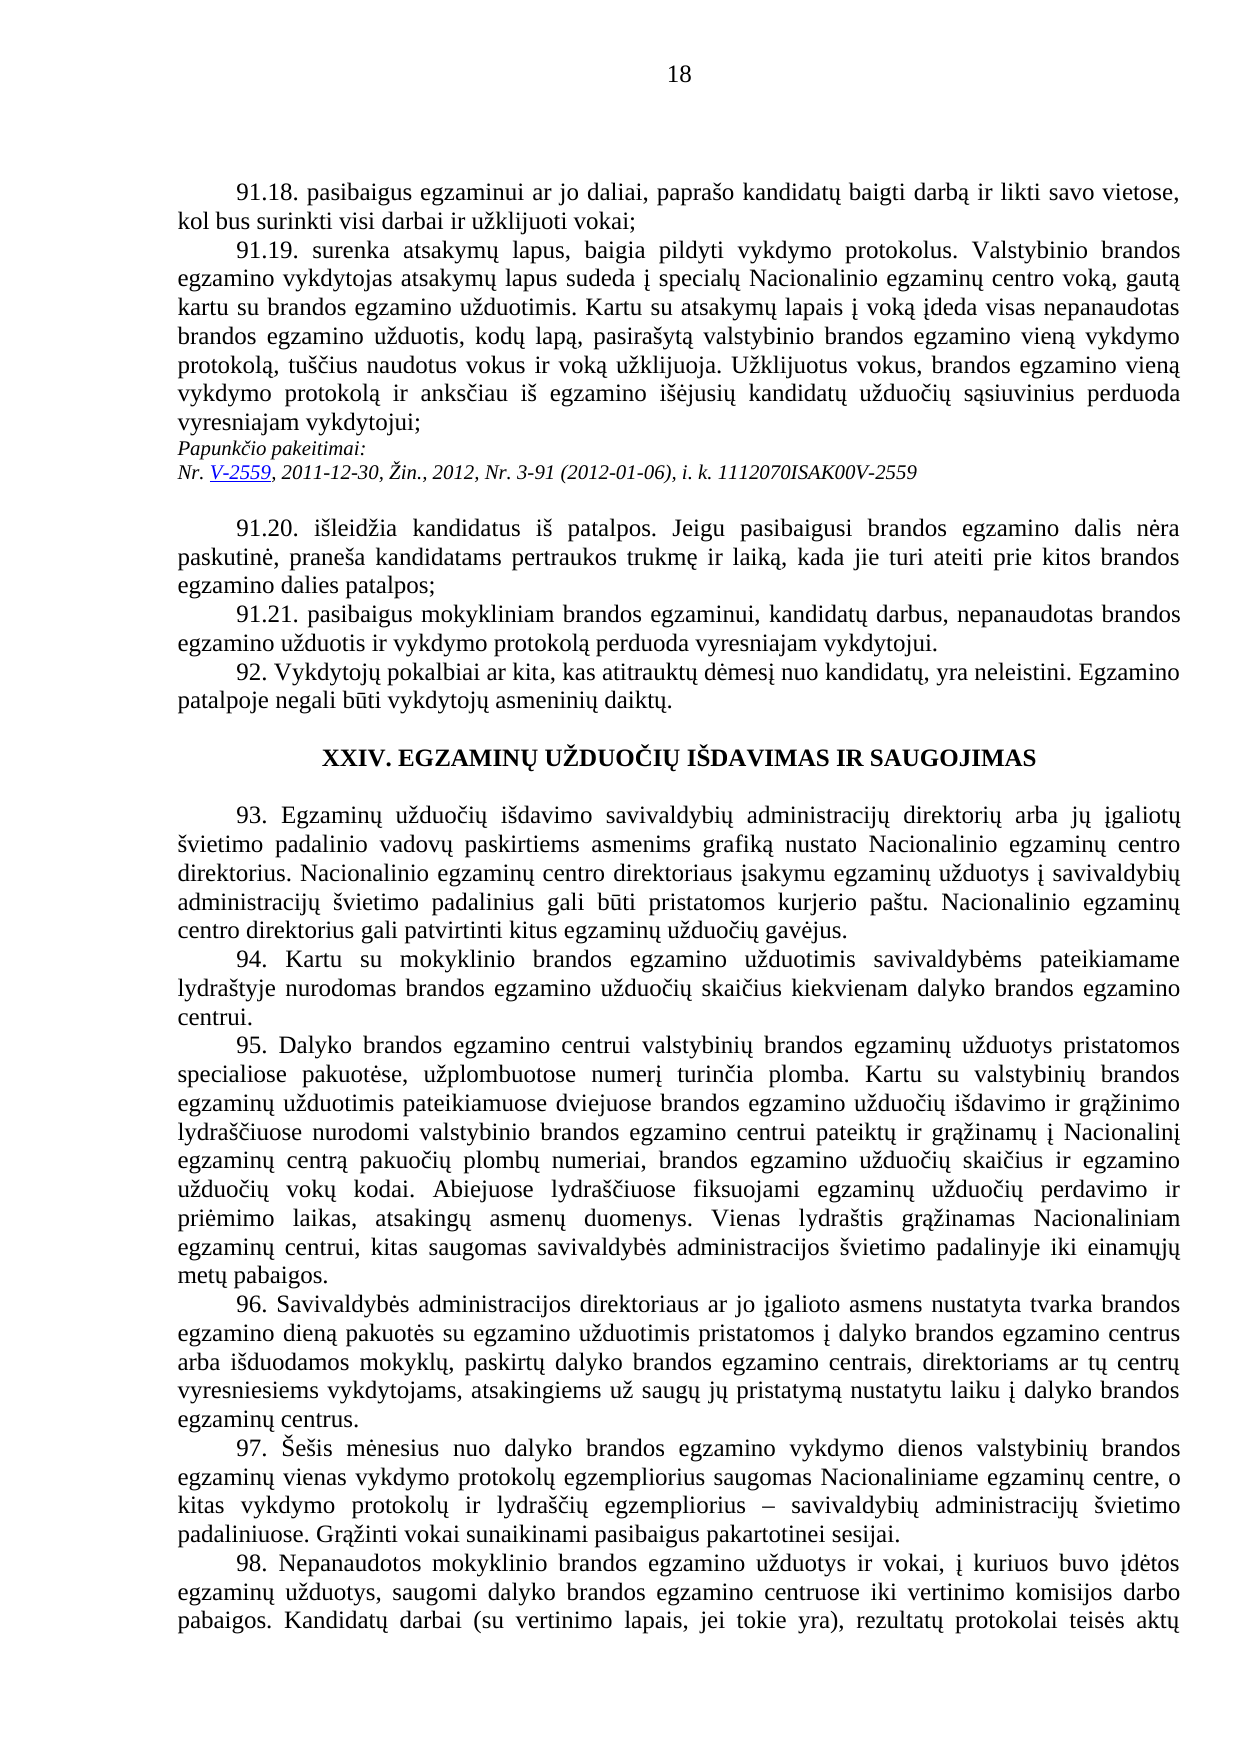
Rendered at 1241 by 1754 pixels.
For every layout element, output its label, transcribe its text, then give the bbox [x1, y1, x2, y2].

text 91.18. pasibaigus egzaminui ar jo daliai, paprašo kandidatų baigti darbą ir likti savo vietose, kol bus surinkti visi darbai ir užklijuoti vokai; [177, 177, 1181, 235]
text XXIV. EGZAMINŲ UŽDUOČIŲ IŠDAVIMAS IR SAUGOJIMAS [177, 743, 1181, 772]
text 92. Vykdytojų pokalbiai ar kita, kas atitrauktų dėmesį nuo kandidatų, yra neleistini. Egzamino patalpoje negali būti vykdytojų asmeninių daiktų. [177, 657, 1181, 714]
text 91.20. išleidžia kandidatus iš patalpos. Jeigu pasibaigusi brandos egzamino dalis nėra paskutinė, praneša kandidatams pertraukos trukmę ir laiką, kada jie turi ateiti prie kitos brandos egzamino dalies patalpos; [177, 513, 1181, 599]
text 94. Kartu su mokyklinio brandos egzamino užduotimis savivaldybėms pateikiamame lydraštyje nurodomas brandos egzamino užduočių skaičius kiekvienam dalyko brandos egzamino centrui. [177, 944, 1181, 1030]
text Nr. V-2559, 2011-12-30, Žin., 2012, Nr. 3-91 (2012-01-06), i. k. 1112070ISAK00V-2559 [177, 460, 1181, 484]
text 91.19. surenka atsakymų lapus, baigia pildyti vykdymo protokolus. Valstybinio brandos egzamino vykdytojas atsakymų lapus sudeda į specialų Nacionalinio egzaminų centro voką, gautą kartu su brandos egzamino užduotimis. Kartu su atsakymų lapais į voką įdeda visas nepanaudotas brandos egzamino užduotis, kodų lapą, pasirašytą valstybinio brandos egzamino vieną vykdymo protokolą, tuščius naudotus vokus ir voką užklijuoja. Užklijuotus vokus, brandos egzamino vieną vykdymo protokolą ir anksčiau iš egzamino išėjusių kandidatų užduočių sąsiuvinius perduoda vyresniajam vykdytojui; [177, 235, 1181, 436]
text 95. Dalyko brandos egzamino centrui valstybinių brandos egzaminų užduotys pristatomos specialiose pakuotėse, užplombuotose numerį turinčia plomba. Kartu su valstybinių brandos egzaminų užduotimis pateikiamuose dviejuose brandos egzamino užduočių išdavimo ir grąžinimo lydraščiuose nurodomi valstybinio brandos egzamino centrui pateiktų ir grąžinamų į Nacionalinį egzaminų centrą pakuočių plombų numeriai, brandos egzamino užduočių skaičius ir egzamino užduočių vokų kodai. Abiejuose lydraščiuose fiksuojami egzaminų užduočių perdavimo ir priėmimo laikas, atsakingų asmenų duomenys. Vienas lydraštis grąžinamas Nacionaliniam egzaminų centrui, kitas saugomas savivaldybės administracijos švietimo padalinyje iki einamųjų metų pabaigos. [177, 1030, 1181, 1289]
text 91.21. pasibaigus mokykliniam brandos egzaminui, kandidatų darbus, nepanaudotas brandos egzamino užduotis ir vykdymo protokolą perduoda vyresniajam vykdytojui. [177, 599, 1181, 657]
text 97. Šešis mėnesius nuo dalyko brandos egzamino vykdymo dienos valstybinių brandos egzaminų vienas vykdymo protokolų egzempliorius saugomas Nacionaliniame egzaminų centre, o kitas vykdymo protokolų ir lydraščių egzempliorius – savivaldybių administracijų švietimo padaliniuose. Grąžinti vokai sunaikinami pasibaigus pakartotinei sesijai. [177, 1433, 1181, 1548]
text 98. Nepanaudotos mokyklinio brandos egzamino užduotys ir vokai, į kuriuos buvo įdėtos egzaminų užduotys, saugomi dalyko brandos egzamino centruose iki vertinimo komisijos darbo pabaigos. Kandidatų darbai (su vertinimo lapais, jei tokie yra), rezultatų protokolai teisės aktų [177, 1548, 1181, 1634]
text Papunkčio pakeitimai: [177, 436, 1181, 460]
text 93. Egzaminų užduočių išdavimo savivaldybių administracijų direktorių arba jų įgaliotų švietimo padalinio vadovų paskirtiems asmenims grafiką nustato Nacionalinio egzaminų centro direktorius. Nacionalinio egzaminų centro direktoriaus įsakymu egzaminų užduotys į savivaldybių administracijų švietimo padalinius gali būti pristatomos kurjerio paštu. Nacionalinio egzaminų centro direktorius gali patvirtinti kitus egzaminų užduočių gavėjus. [177, 800, 1181, 944]
text 96. Savivaldybės administracijos direktoriaus ar jo įgalioto asmens nustatyta tvarka brandos egzamino dieną pakuotės su egzamino užduotimis pristatomos į dalyko brandos egzamino centrus arba išduodamos mokyklų, paskirtų dalyko brandos egzamino centrais, direktoriams ar tų centrų vyresniesiems vykdytojams, atsakingiems už saugų jų pristatymą nustatytu laiku į dalyko brandos egzaminų centrus. [177, 1289, 1181, 1433]
